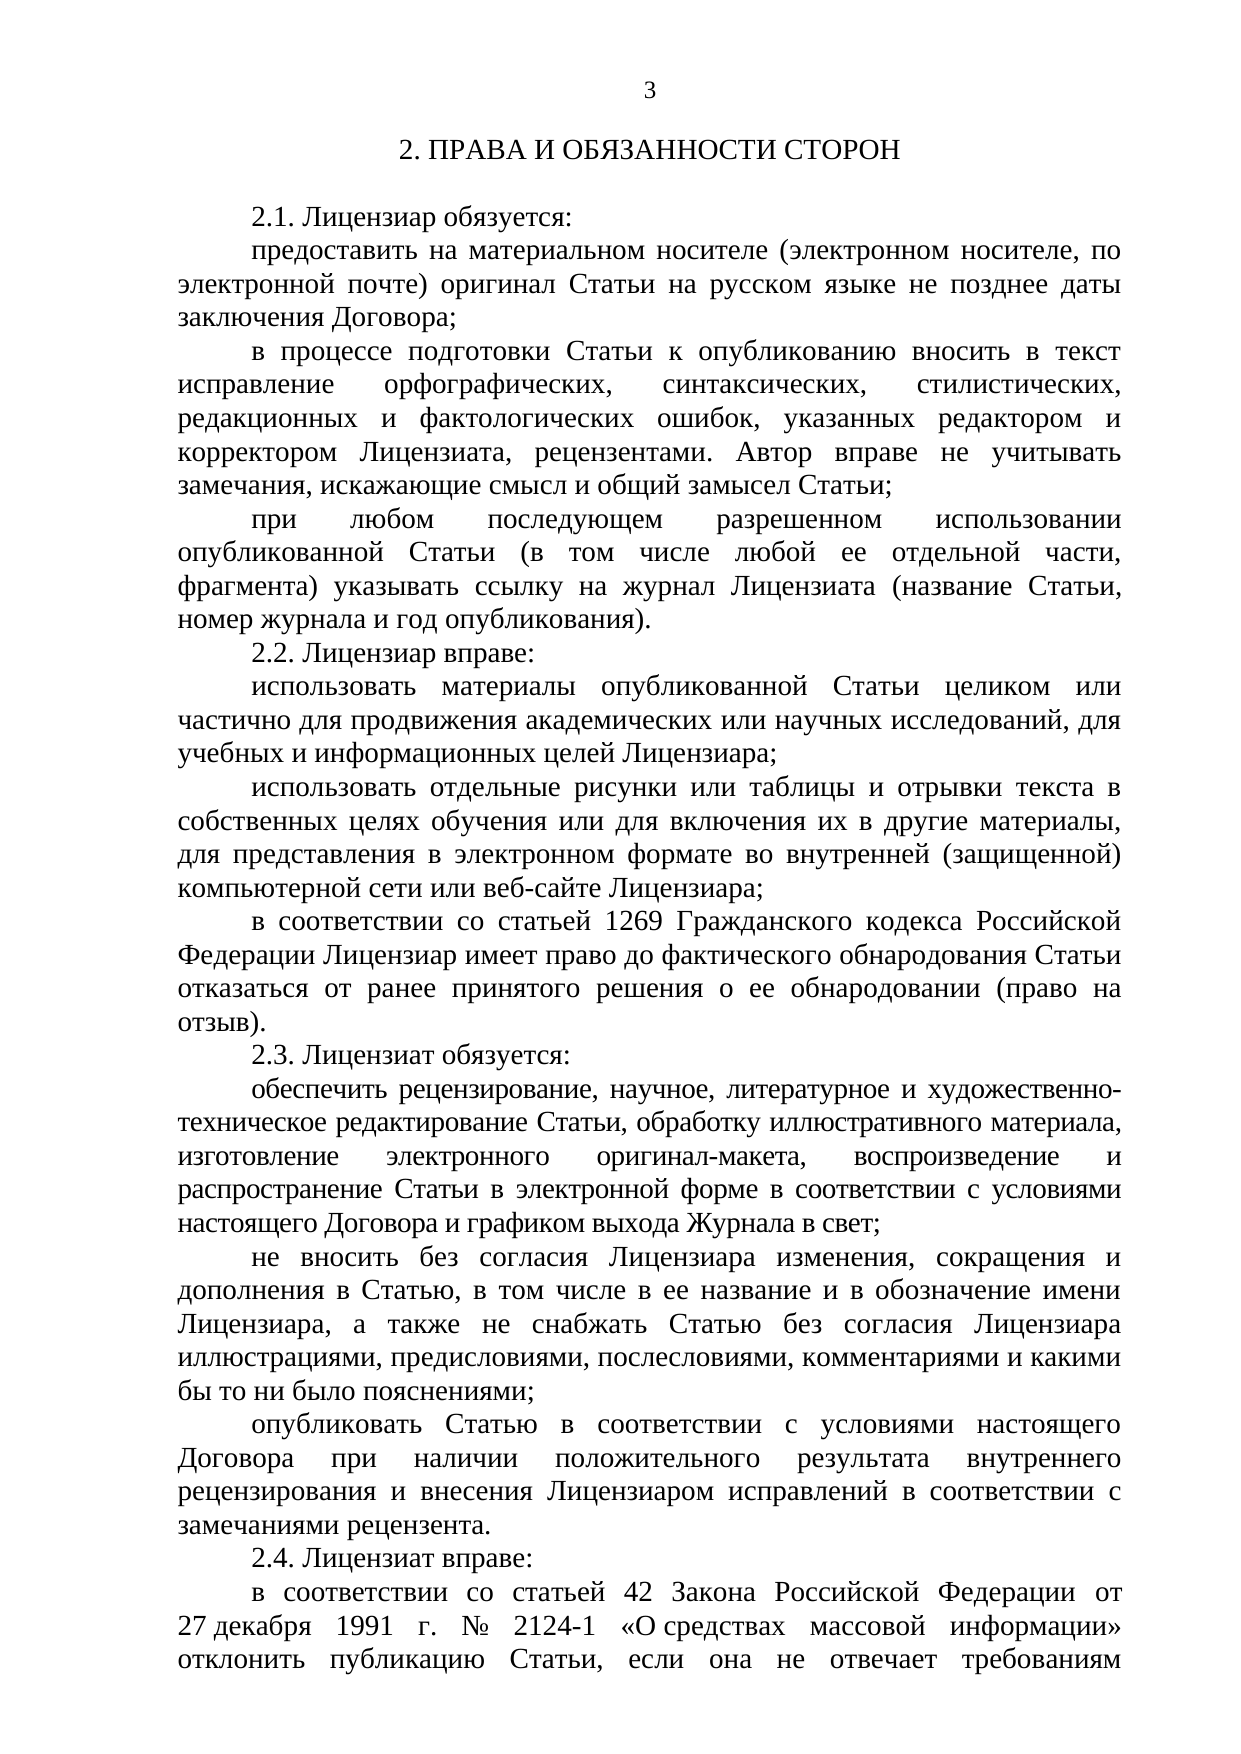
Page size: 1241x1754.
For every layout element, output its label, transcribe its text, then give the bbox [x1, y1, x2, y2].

text при любом последующем разрешенном использовании опубликованной Статьи (в том числе любой ее отдельной части, фрагмента) указывать ссылку на журнал Лицензиата (название Статьи, номер журнала и год опубликования). [177, 501, 1122, 635]
text использовать материалы опубликованной Статьи целиком или частично для продвижения академических или научных исследований, для учебных и информационных целей Лицензиара; [177, 668, 1122, 769]
text в соответствии со статьей 42 Закона Российской Федерации от 27 декабря 1991 г. № 2124-1 «О средствах массовой информации» отклонить публикацию Статьи, если она не отвечает требованиям [177, 1574, 1122, 1675]
text предоставить на материальном носителе (электронном носителе, по электронной почте) оригинал Статьи на русском языке не позднее даты заключения Договора; [177, 232, 1122, 333]
text обеспечить рецензирование, научное, литературное и художественно-техническое редактирование Статьи, обработку иллюстративного материала, изготовление электронного оригинал-макета, воспроизведение и распространение Статьи в электронной форме в соответствии с условиями настоящего Договора и графиком выхода Журнала в свет; [177, 1071, 1122, 1239]
text 2.4. Лицензиат вправе: [177, 1541, 1122, 1574]
text 2. Права и обязанности сторон [177, 132, 1122, 165]
text в процессе подготовки Статьи к опубликованию вносить в текст исправление орфографических, синтаксических, стилистических, редакционных и фактологических ошибок, указанных редактором и корректором Лицензиата, рецензентами. Автор вправе не учитывать замечания, искажающие смысл и общий замысел Статьи; [177, 333, 1122, 501]
text 2.2. Лицензиар вправе: [177, 635, 1122, 668]
text опубликовать Статью в соответствии с условиями настоящего Договора при наличии положительного результата внутреннего рецензирования и внесения Лицензиаром исправлений в соответствии с замечаниями рецензента. [177, 1406, 1122, 1541]
text 2.1. Лицензиар обязуется: [177, 199, 1122, 232]
text в соответствии со статьей 1269 Гражданского кодекса Российской Федерации Лицензиар имеет право до фактического обнародования Статьи отказаться от ранее принятого решения о ее обнародовании (право на отзыв). [177, 903, 1122, 1037]
text не вносить без согласия Лицензиара изменения, сокращения и дополнения в Статью, в том числе в ее название и в обозначение имени Лицензиара, а также не снабжать Статью без согласия Лицензиара иллюстрациями, предисловиями, послесловиями, комментариями и какими бы то ни было пояснениями; [177, 1239, 1122, 1406]
text 2.3. Лицензиат обязуется: [177, 1037, 1122, 1071]
text использовать отдельные рисунки или таблицы и отрывки текста в собственных целях обучения или для включения их в другие материалы, для представления в электронном формате во внутренней (защищенной) компьютерной сети или веб-сайте Лицензиара; [177, 769, 1122, 903]
